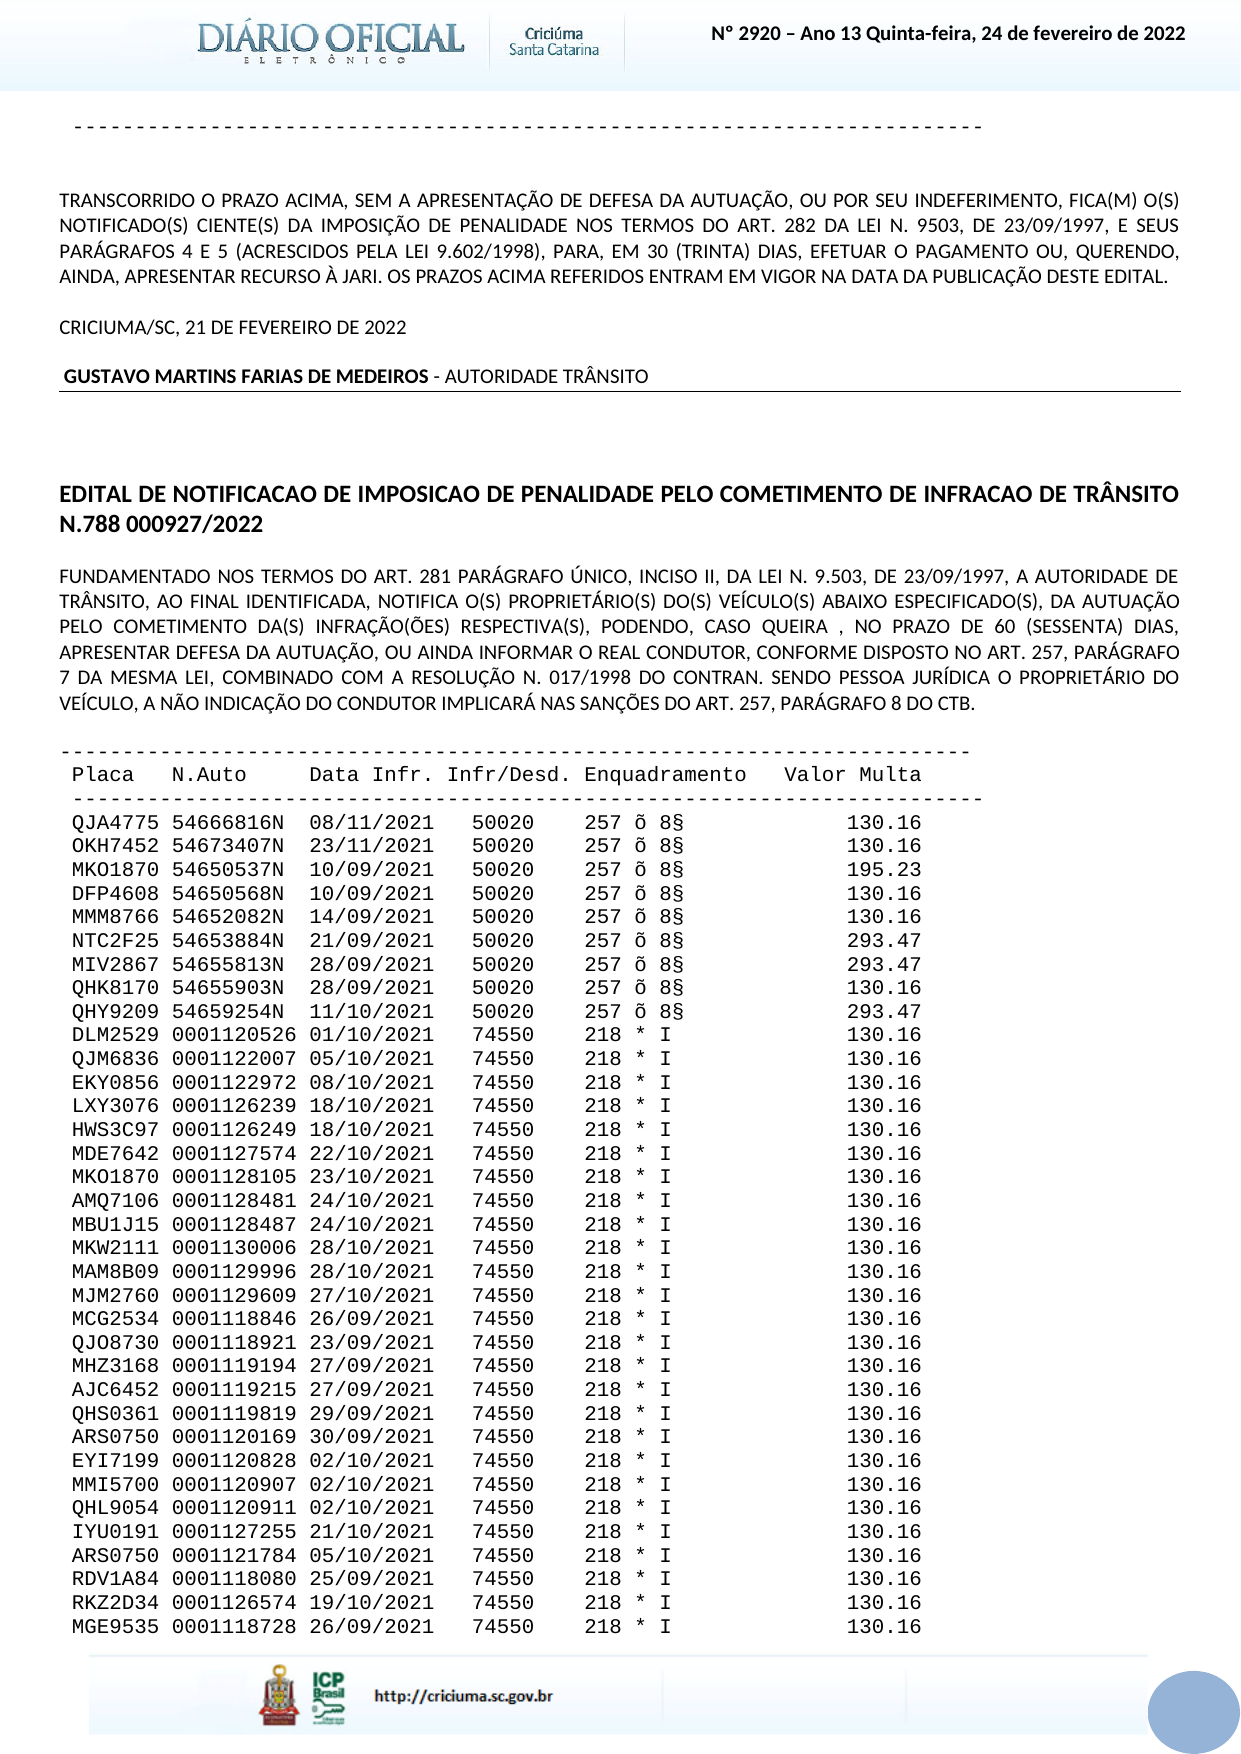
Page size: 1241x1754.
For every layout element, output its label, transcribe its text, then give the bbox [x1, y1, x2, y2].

text AMQ7106 0001128481 24/10/2021 74550 218 * I 130.16 [59, 1190, 1181, 1214]
text DLM2529 0001120526 01/10/2021 74550 218 * I 130.16 [59, 1024, 1181, 1048]
text Placa N.Auto Data Infr. Infr/Desd. Enquadramento Valor Multa [59, 764, 1181, 788]
text MAM8B09 0001129996 28/10/2021 74550 218 * I 130.16 [59, 1261, 1181, 1284]
text MDE7642 0001127574 22/10/2021 74550 218 * I 130.16 [59, 1143, 1181, 1166]
text MHZ3168 0001119194 27/09/2021 74550 218 * I 130.16 [59, 1356, 1181, 1379]
text QJA4775 54666816N 08/11/2021 50020 257 õ 8§ 130.16 [59, 812, 1181, 835]
text IYU0191 0001127255 21/10/2021 74550 218 * I 130.16 [59, 1521, 1181, 1545]
text QHK8170 54655903N 28/09/2021 50020 257 õ 8§ 130.16 [59, 977, 1181, 1001]
text HWS3C97 0001126249 18/10/2021 74550 218 * I 130.16 [59, 1119, 1181, 1143]
text EKY0856 0001122972 08/10/2021 74550 218 * I 130.16 [59, 1072, 1181, 1095]
text MMM8766 54652082N 14/09/2021 50020 257 õ 8§ 130.16 [59, 906, 1181, 930]
text ------------------------------------------------------------------------- [59, 788, 1181, 812]
text NTC2F25 54653884N 21/09/2021 50020 257 õ 8§ 293.47 [59, 930, 1181, 953]
text QJO8730 0001118921 23/09/2021 74550 218 * I 130.16 [59, 1332, 1181, 1356]
text MKW2111 0001130006 28/10/2021 74550 218 * I 130.16 [59, 1237, 1181, 1261]
text MKO1870 0001128105 23/10/2021 74550 218 * I 130.16 [59, 1166, 1181, 1190]
text ------------------------------------------------------------------------- [59, 741, 1181, 764]
text MBU1J15 0001128487 24/10/2021 74550 218 * I 130.16 [59, 1214, 1181, 1237]
text ------------------------------------------------------------------------- [59, 116, 1181, 140]
text OKH7452 54673407N 23/11/2021 50020 257 õ 8§ 130.16 [59, 835, 1181, 859]
text AJC6452 0001119215 27/09/2021 74550 218 * I 130.16 [59, 1379, 1181, 1403]
text MKO1870 54650537N 10/09/2021 50020 257 õ 8§ 195.23 [59, 859, 1181, 883]
text QHY9209 54659254N 11/10/2021 50020 257 õ 8§ 293.47 [59, 1001, 1181, 1024]
text ARS0750 0001120169 30/09/2021 74550 218 * I 130.16 [59, 1426, 1181, 1450]
text MIV2867 54655813N 28/09/2021 50020 257 õ 8§ 293.47 [59, 953, 1181, 977]
text MJM2760 0001129609 27/10/2021 74550 218 * I 130.16 [59, 1284, 1181, 1308]
text FUNDAMENTADO NOS TERMOS DO ART. 281 PARÁGRAFO ÚNICO, INCISO II, DA LEI N. 9.503, DE 23/09/1997, A AUTORIDADE DE TRÂNSITO, AO FINAL IDENTIFICADA, NOTIFICA O(S) PROPRIETÁRIO(S) DO(S) VEÍCULO(S) ABAIXO ESPECIFICADO(S), DA AUTUAÇÃO PELO COMETIMENTO DA(S) INFRAÇÃO(ÕES) RESPECTIVA(S), PODENDO, CASO QUEIRA , NO PRAZO DE 60 (SESSENTA) DIAS, APRESENTAR DEFESA DA AUTUAÇÃO, OU AINDA INFORMAR O REAL CONDUTOR, CONFORME DISPOSTO NO ART. 257, PARÁGRAFO 7 DA MESMA LEI, COMBINADO COM A RESOLUÇÃO N. 017/1998 DO CONTRAN. SENDO PESSOA JURÍDICA O PROPRIETÁRIO DO VEÍCULO, A NÃO INDICAÇÃO DO CONDUTOR IMPLICARÁ NAS SANÇÕES DO ART. 257, PARÁGRAFO 8 DO CTB. [59, 563, 1181, 715]
text GUSTAVO MARTINS FARIAS DE MEDEIROS - AUTORIDADE TRÂNSITO [59, 363, 1181, 391]
text EDITAL DE NOTIFICACAO DE IMPOSICAO DE PENALIDADE PELO COMETIMENTO DE INFRACAO DE TRÂNSITO N.788 000927/2022 [59, 478, 1181, 539]
text DFP4608 54650568N 10/09/2021 50020 257 õ 8§ 130.16 [59, 883, 1181, 906]
text ARS0750 0001121784 05/10/2021 74550 218 * I 130.16 [59, 1545, 1181, 1568]
text QHL9054 0001120911 02/10/2021 74550 218 * I 130.16 [59, 1497, 1181, 1521]
text MCG2534 0001118846 26/09/2021 74550 218 * I 130.16 [59, 1308, 1181, 1332]
text MGE9535 0001118728 26/09/2021 74550 218 * I 130.16 [59, 1616, 1181, 1639]
text QHS0361 0001119819 29/09/2021 74550 218 * I 130.16 [59, 1403, 1181, 1426]
text TRANSCORRIDO O PRAZO ACIMA, SEM A APRESENTAÇÃO DE DEFESA DA AUTUAÇÃO, OU POR SEU INDEFERIMENTO, FICA(M) O(S) NOTIFICADO(S) CIENTE(S) DA IMPOSIÇÃO DE PENALIDADE NOS TERMOS DO ART. 282 DA LEI N. 9503, DE 23/09/1997, E SEUS PARÁGRAFOS 4 E 5 (ACRESCIDOS PELA LEI 9.602/1998), PARA, EM 30 (TRINTA) DIAS, EFETUAR O PAGAMENTO OU, QUERENDO, AINDA, APRESENTAR RECURSO À JARI. OS PRAZOS ACIMA REFERIDOS ENTRAM EM VIGOR NA DATA DA PUBLICAÇÃO DESTE EDITAL. [59, 187, 1181, 289]
text CRICIUMA/SC, 21 DE FEVEREIRO DE 2022 [59, 314, 1181, 339]
text EYI7199 0001120828 02/10/2021 74550 218 * I 130.16 [59, 1450, 1181, 1474]
text QJM6836 0001122007 05/10/2021 74550 218 * I 130.16 [59, 1048, 1181, 1072]
text MMI5700 0001120907 02/10/2021 74550 218 * I 130.16 [59, 1474, 1181, 1497]
text RDV1A84 0001118080 25/09/2021 74550 218 * I 130.16 [59, 1568, 1181, 1592]
text LXY3076 0001126239 18/10/2021 74550 218 * I 130.16 [59, 1095, 1181, 1119]
text RKZ2D34 0001126574 19/10/2021 74550 218 * I 130.16 [59, 1592, 1181, 1616]
